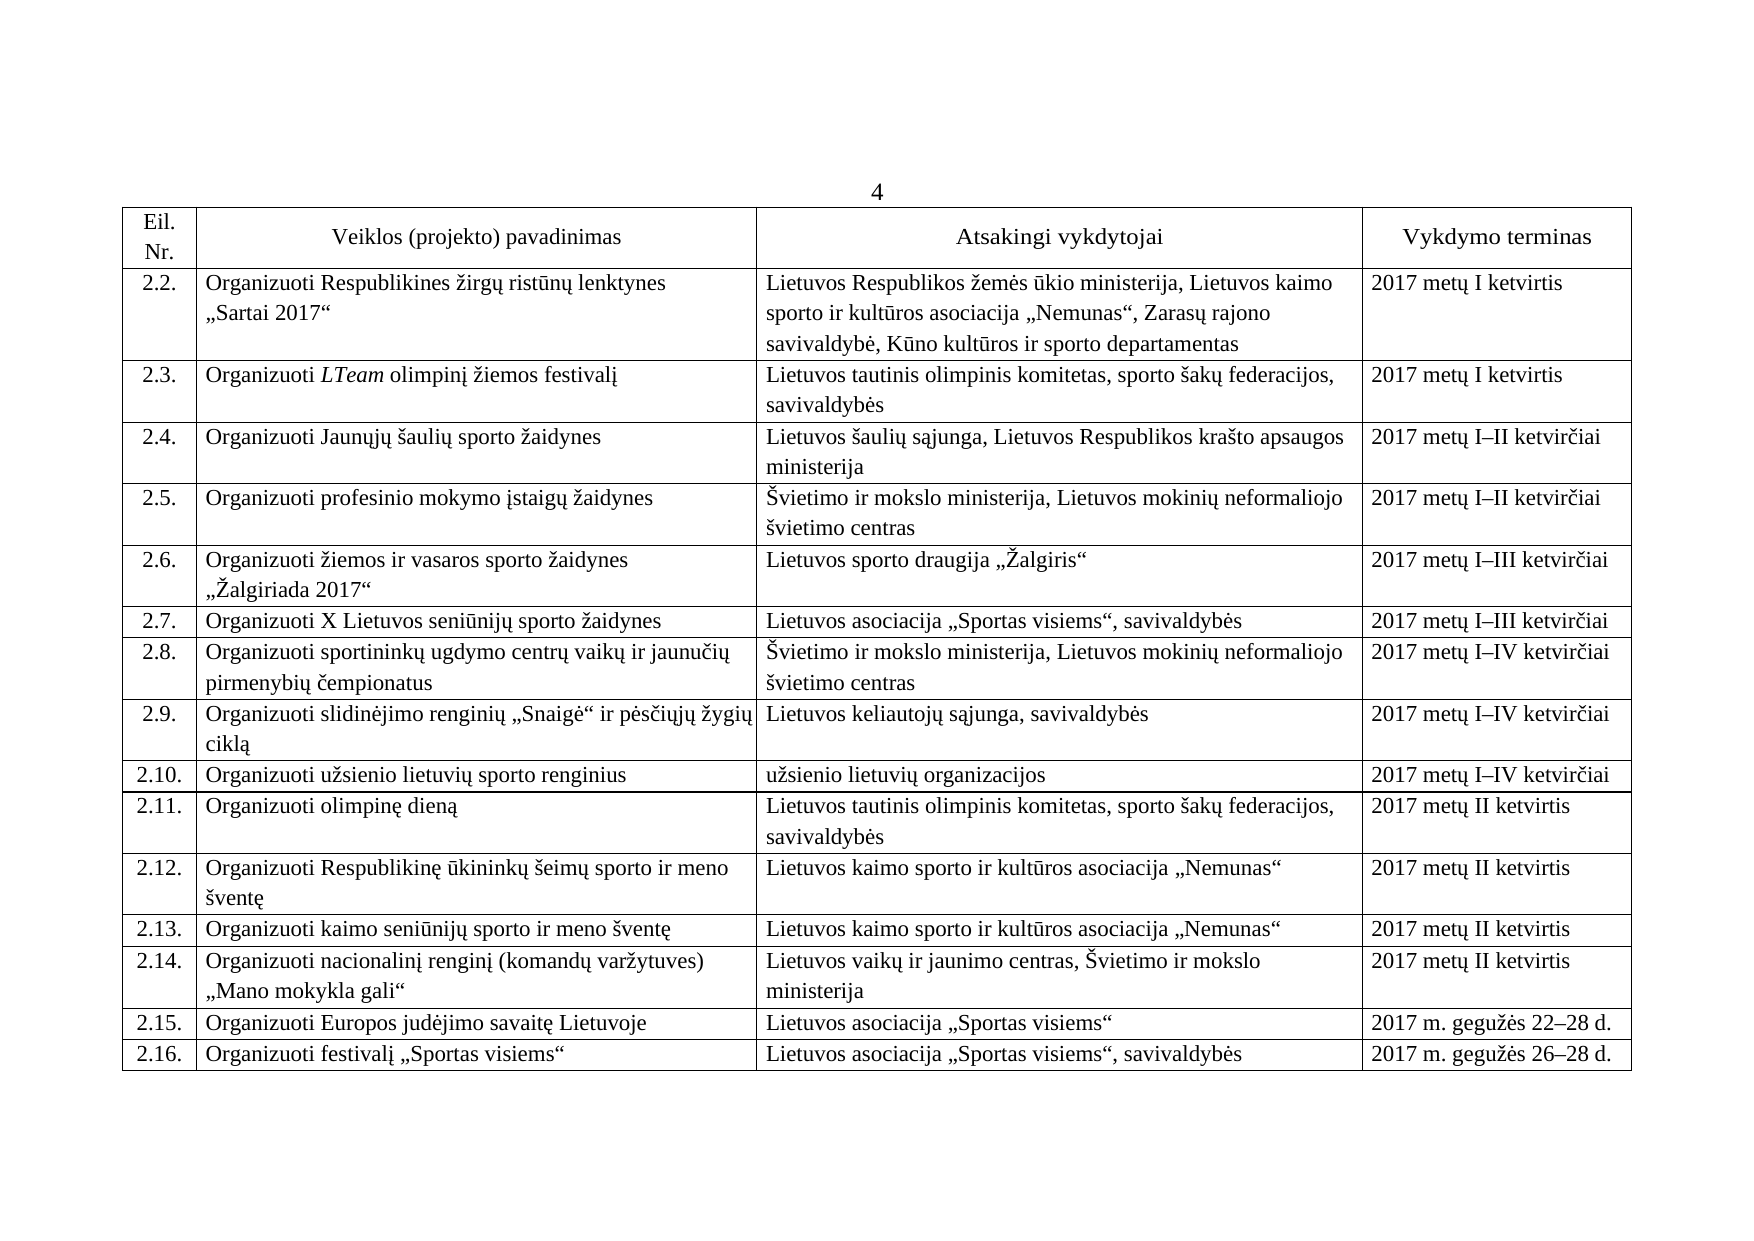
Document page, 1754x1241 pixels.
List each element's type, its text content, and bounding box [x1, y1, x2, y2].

table_cell Lietuvos vaikų ir jaunimo centras, Švietimo ir mokslo ministerija [757, 947, 1362, 1007]
table_cell Organizuoti kaimo seniūnijų sporto ir meno šventę [197, 915, 756, 946]
table_cell Organizuoti Respublikinę ūkininkų šeimų sporto ir meno šventę [197, 854, 756, 914]
table_cell 2017 metų I–III ketvirčiai [1363, 607, 1631, 637]
table_cell 2017 metų I–IV ketvirčiai [1363, 700, 1631, 760]
table_cell 2017 metų I–II ketvirčiai [1363, 484, 1631, 544]
table_cell Lietuvos tautinis olimpinis komitetas, sporto šakų federacijos, savivaldybės [757, 361, 1362, 422]
table_cell 2017 metų II ketvirtis [1363, 947, 1631, 1007]
table_cell Lietuvos Respublikos žemės ūkio ministerija, Lietuvos kaimo sporto ir kultūros asociacija „Nemunas“, Zarasų rajono savivaldybė, Kūno kultūros ir sporto departamentas [757, 269, 1362, 360]
table_cell Organizuoti X Lietuvos seniūnijų sporto žaidynes [197, 607, 756, 637]
table_cell 2.14. [123, 947, 196, 1007]
table_cell Organizuoti žiemos ir vasaros sporto žaidynes „Žalgiriada 2017“ [197, 546, 756, 606]
table_cell Organizuoti sportininkų ugdymo centrų vaikų ir jaunučių pirmenybių čempionatus [197, 638, 756, 699]
table_cell 2017 metų I–IV ketvirčiai [1363, 638, 1631, 699]
table_cell 2017 metų I ketvirtis [1363, 361, 1631, 422]
table_cell 2017 metų II ketvirtis [1363, 915, 1631, 946]
table_cell 2017 metų I–III ketvirčiai [1363, 546, 1631, 606]
table_cell Organizuoti Europos judėjimo savaitę Lietuvoje [197, 1009, 756, 1039]
table_cell 2.10. [123, 761, 196, 791]
table_cell 2.8. [123, 638, 196, 699]
table_cell 2.16. [123, 1040, 196, 1070]
table_cell 2017 metų I–II ketvirčiai [1363, 423, 1631, 483]
table_cell 2017 m. gegužės 22–28 d. [1363, 1009, 1631, 1039]
table_cell 2017 metų I ketvirtis [1363, 269, 1631, 360]
table_header Atsakingi vykdytojai [757, 208, 1362, 268]
table_cell Organizuoti slidinėjimo renginių „Snaigė“ ir pėsčiųjų žygių ciklą [197, 700, 756, 760]
table_cell 2017 metų I–IV ketvirčiai [1363, 761, 1631, 791]
table_header Veiklos (projekto) pavadinimas [197, 208, 756, 268]
table_cell Organizuoti nacionalinį renginį (komandų varžytuves) „Mano mokykla gali“ [197, 947, 756, 1007]
table_cell Organizuoti Respublikines žirgų ristūnų lenktynes „Sartai 2017“ [197, 269, 756, 360]
table_cell Organizuoti užsienio lietuvių sporto renginius [197, 761, 756, 791]
table_header Eil. Nr. [123, 208, 196, 268]
table_cell 2.3. [123, 361, 196, 422]
table_cell 2.13. [123, 915, 196, 946]
table_cell Lietuvos asociacija „Sportas visiems“, savivaldybės [757, 1040, 1362, 1070]
table_cell Lietuvos asociacija „Sportas visiems“ [757, 1009, 1362, 1039]
table_cell Lietuvos sporto draugija „Žalgiris“ [757, 546, 1362, 606]
table_cell 2.9. [123, 700, 196, 760]
table_cell Švietimo ir mokslo ministerija, Lietuvos mokinių neformaliojo švietimo centras [757, 638, 1362, 699]
table_cell 2.2. [123, 269, 196, 360]
table_cell 2017 m. gegužės 26–28 d. [1363, 1040, 1631, 1070]
table_cell 2.15. [123, 1009, 196, 1039]
table_cell 2.6. [123, 546, 196, 606]
table_cell 2.11. [123, 793, 196, 853]
table_cell 2.12. [123, 854, 196, 914]
table_cell užsienio lietuvių organizacijos [757, 761, 1362, 791]
table_cell Organizuoti olimpinę dieną [197, 793, 756, 853]
table_cell Lietuvos kaimo sporto ir kultūros asociacija „Nemunas“ [757, 915, 1362, 946]
table_cell Lietuvos tautinis olimpinis komitetas, sporto šakų federacijos, savivaldybės [757, 793, 1362, 853]
table_cell Organizuoti LTeam olimpinį žiemos festivalį [197, 361, 756, 422]
table_cell Lietuvos kaimo sporto ir kultūros asociacija „Nemunas“ [757, 854, 1362, 914]
table_cell 2.4. [123, 423, 196, 483]
table_header Vykdymo terminas [1363, 208, 1631, 268]
table_cell 2017 metų II ketvirtis [1363, 793, 1631, 853]
table_cell Lietuvos šaulių sąjunga, Lietuvos Respublikos krašto apsaugos ministerija [757, 423, 1362, 483]
table_cell Organizuoti profesinio mokymo įstaigų žaidynes [197, 484, 756, 544]
table_cell Organizuoti festivalį „Sportas visiems“ [197, 1040, 756, 1070]
table_cell Organizuoti Jaunųjų šaulių sporto žaidynes [197, 423, 756, 483]
table_cell Švietimo ir mokslo ministerija, Lietuvos mokinių neformaliojo švietimo centras [757, 484, 1362, 544]
table_cell 2017 metų II ketvirtis [1363, 854, 1631, 914]
table_cell 2.7. [123, 607, 196, 637]
table_cell Lietuvos keliautojų sąjunga, savivaldybės [757, 700, 1362, 760]
table_cell Lietuvos asociacija „Sportas visiems“, savivaldybės [757, 607, 1362, 637]
table_cell 2.5. [123, 484, 196, 544]
